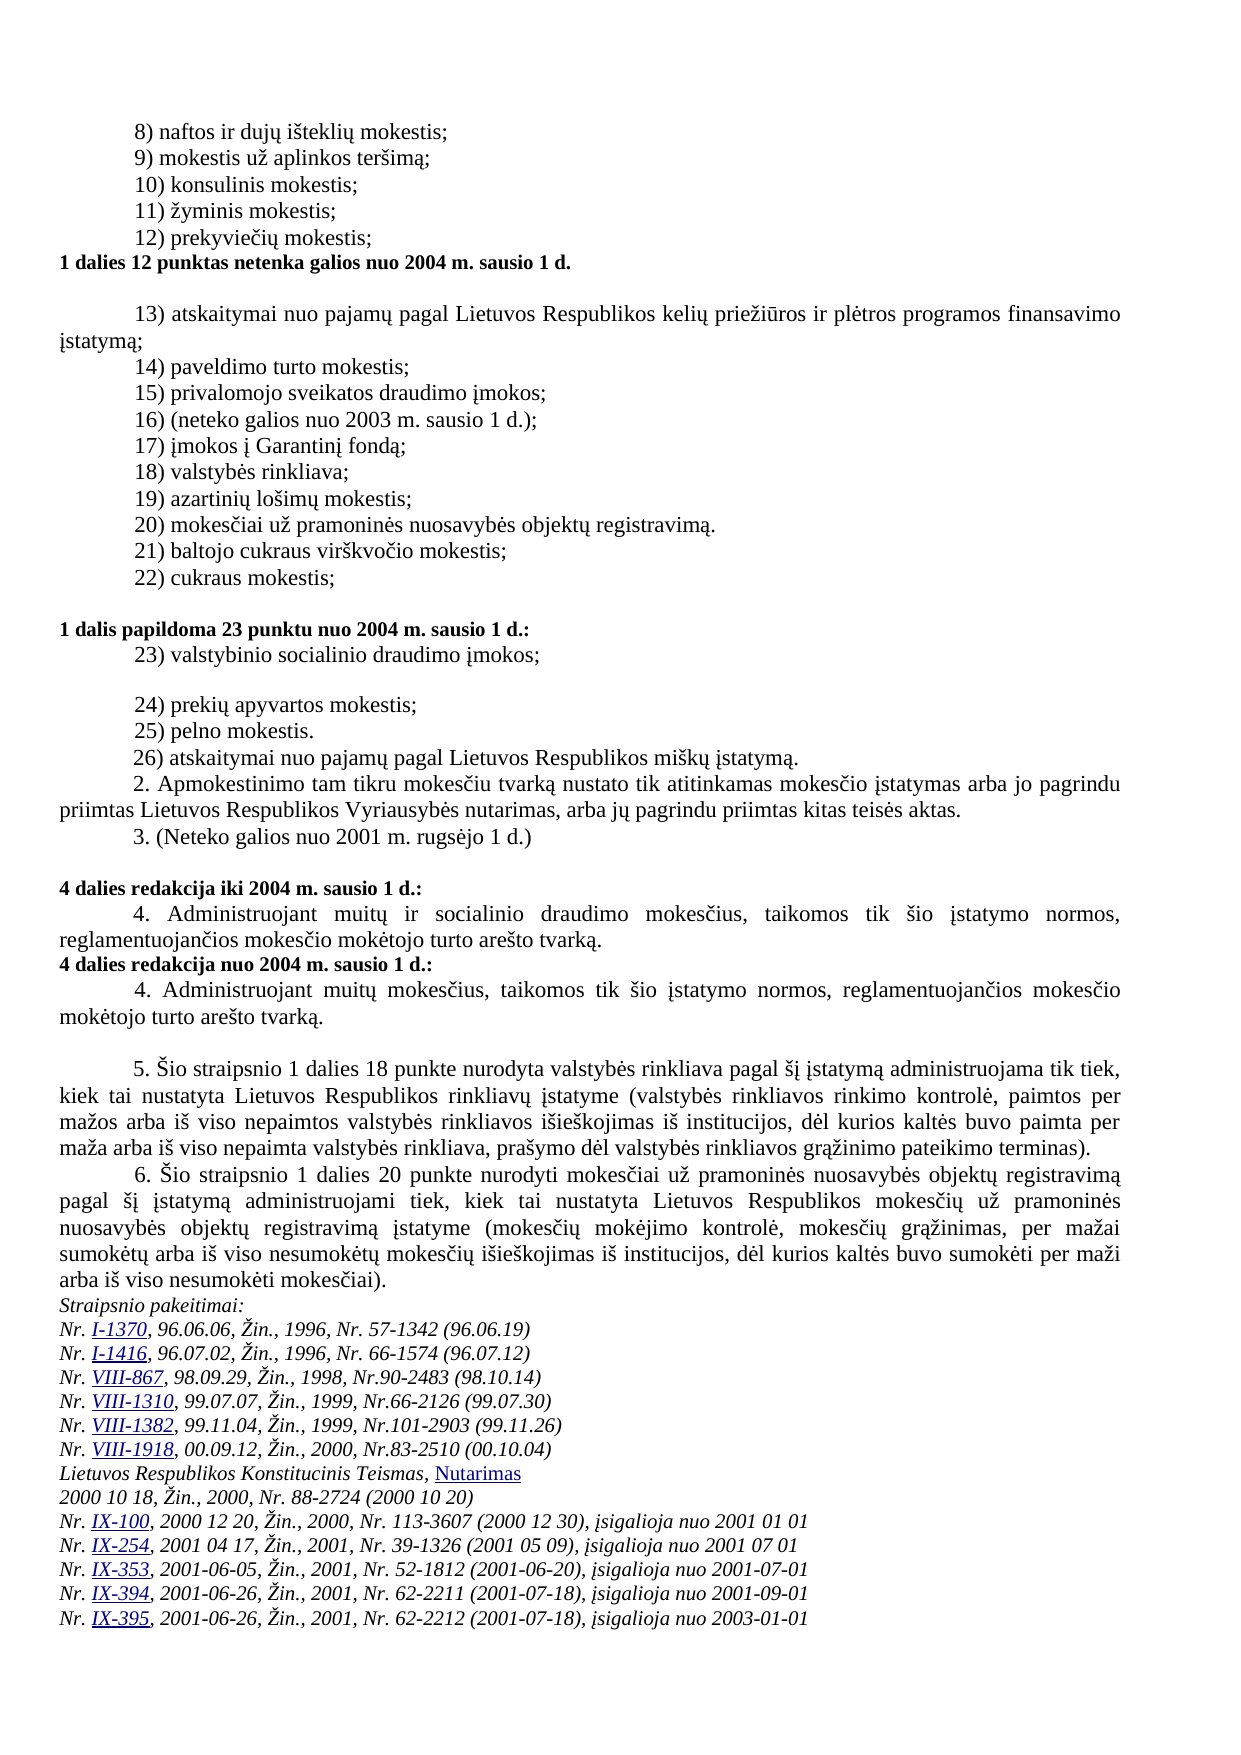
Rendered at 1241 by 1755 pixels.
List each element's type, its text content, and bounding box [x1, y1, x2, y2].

text 9) mokestis už aplinkos teršimą; [59, 144, 1122, 171]
text 3. (Neteko galios nuo 2001 m. rugsėjo 1 d.) [59, 823, 1122, 849]
text 1 dalis papildoma 23 punktu nuo 2004 m. sausio 1 d.: [59, 617, 1122, 641]
text 6. Šio straipsnio 1 dalies 20 punkte nurodyti mokesčiai už pramoninės nuosavybės objektų registravimą pagal šį įstatymą administruojami tiek, kiek tai nustatyta Lietuvos Respublikos mokesčių už pramoninės nuosavybės objektų registravimą įstatyme (mokesčių mokėjimo kontrolė, mokesčių grąžinimas, per mažai sumokėtų arba iš viso nesumokėtų mokesčių išieškojimas iš institucijos, dėl kurios kaltės buvo sumokėti per maži arba iš viso nesumokėti mokesčiai). [59, 1161, 1122, 1293]
text Nr. I-1370, 96.06.06, Žin., 1996, Nr. 57-1342 (96.06.19) [59, 1317, 1122, 1341]
text 16) (neteko galios nuo 2003 m. sausio 1 d.); [59, 406, 1122, 432]
text 4 dalies redakcija iki 2004 m. sausio 1 d.: [59, 876, 1122, 899]
text 21) baltojo cukraus virškvočio mokestis; [59, 537, 1122, 564]
text 19) azartinių lošimų mokestis; [59, 485, 1122, 511]
text Nr. I-1416, 96.07.02, Žin., 1996, Nr. 66-1574 (96.07.12) [59, 1341, 1122, 1365]
text 11) žyminis mokestis; [59, 197, 1122, 223]
text Nr. IX-394, 2001-06-26, Žin., 2001, Nr. 62-2211 (2001-07-18), įsigalioja nuo 2001-09-01 [59, 1581, 1122, 1605]
text 26) atskaitymai nuo pajamų pagal Lietuvos Respublikos miškų įstatymą. [59, 744, 1122, 770]
text Nr. IX-100, 2000 12 20, Žin., 2000, Nr. 113-3607 (2000 12 30), įsigalioja nuo 2001 01 01 [59, 1509, 1122, 1533]
text 4. Administruojant muitų mokesčius, taikomos tik šio įstatymo normos, reglamentuojančios mokesčio mokėtojo turto arešto tvarką. [59, 976, 1122, 1029]
text 20) mokesčiai už pramoninės nuosavybės objektų registravimą. [59, 511, 1122, 537]
text Nr. IX-395, 2001-06-26, Žin., 2001, Nr. 62-2212 (2001-07-18), įsigalioja nuo 2003-01-01 [59, 1605, 1122, 1629]
text Lietuvos Respublikos Konstitucinis Teismas, Nutarimas [59, 1461, 1122, 1485]
text 10) konsulinis mokestis; [59, 171, 1122, 197]
text Nr. IX-353, 2001-06-05, Žin., 2001, Nr. 52-1812 (2001-06-20), įsigalioja nuo 2001-07-01 [59, 1557, 1122, 1581]
text 25) pelno mokestis. [59, 717, 1122, 744]
text 17) įmokos į Garantinį fondą; [59, 432, 1122, 458]
text 18) valstybės rinkliava; [59, 458, 1122, 485]
text 22) cukraus mokestis; [59, 564, 1122, 590]
text 2. Apmokestinimo tam tikru mokesčiu tvarką nustato tik atitinkamas mokesčio įstatymas arba jo pagrindu priimtas Lietuvos Respublikos Vyriausybės nutarimas, arba jų pagrindu priimtas kitas teisės aktas. [59, 770, 1122, 823]
text 24) prekių apyvartos mokestis; [59, 691, 1122, 717]
text 4. Administruojant muitų ir socialinio draudimo mokesčius, taikomos tik šio įstatymo normos, reglamentuojančios mokesčio mokėtojo turto arešto tvarką. [59, 899, 1122, 952]
subtitle Nr. IX-254, 2001 04 17, Žin., 2001, Nr. 39-1326 (2001 05 09), įsigalioja nuo 2001 07 01 [59, 1533, 1122, 1557]
text 23) valstybinio socialinio draudimo įmokos; [59, 641, 1122, 667]
text Nr. VIII-1382, 99.11.04, Žin., 1999, Nr.101-2903 (99.11.26) [59, 1413, 1122, 1437]
text Nr. VIII-1310, 99.07.07, Žin., 1999, Nr.66-2126 (99.07.30) [59, 1389, 1122, 1413]
text 14) paveldimo turto mokestis; [59, 353, 1122, 379]
text Straipsnio pakeitimai: [59, 1293, 1122, 1317]
text 12) prekyviečių mokestis; [59, 223, 1122, 250]
text 2000 10 18, Žin., 2000, Nr. 88-2724 (2000 10 20) [59, 1485, 1122, 1509]
text 4 dalies redakcija nuo 2004 m. sausio 1 d.: [59, 952, 1122, 976]
text 8) naftos ir dujų išteklių mokestis; [59, 118, 1122, 144]
text Nr. VIII-867, 98.09.29, Žin., 1998, Nr.90-2483 (98.10.14) [59, 1365, 1122, 1389]
text 5. Šio straipsnio 1 dalies 18 punkte nurodyta valstybės rinkliava pagal šį įstatymą administruojama tik tiek, kiek tai nustatyta Lietuvos Respublikos rinkliavų įstatyme (valstybės rinkliavos rinkimo kontrolė, paimtos per mažos arba iš viso nepaimtos valstybės rinkliavos išieškojimas iš institucijos, dėl kurios kaltės buvo paimta per maža arba iš viso nepaimta valstybės rinkliava, prašymo dėl valstybės rinkliavos grąžinimo pateikimo terminas). [59, 1055, 1122, 1161]
text Nr. VIII-1918, 00.09.12, Žin., 2000, Nr.83-2510 (00.10.04) [59, 1437, 1122, 1461]
text 13) atskaitymai nuo pajamų pagal Lietuvos Respublikos kelių priežiūros ir plėtros programos finansavimo įstatymą; [59, 300, 1122, 353]
text 1 dalies 12 punktas netenka galios nuo 2004 m. sausio 1 d. [59, 250, 1122, 274]
text 15) privalomojo sveikatos draudimo įmokos; [59, 379, 1122, 406]
